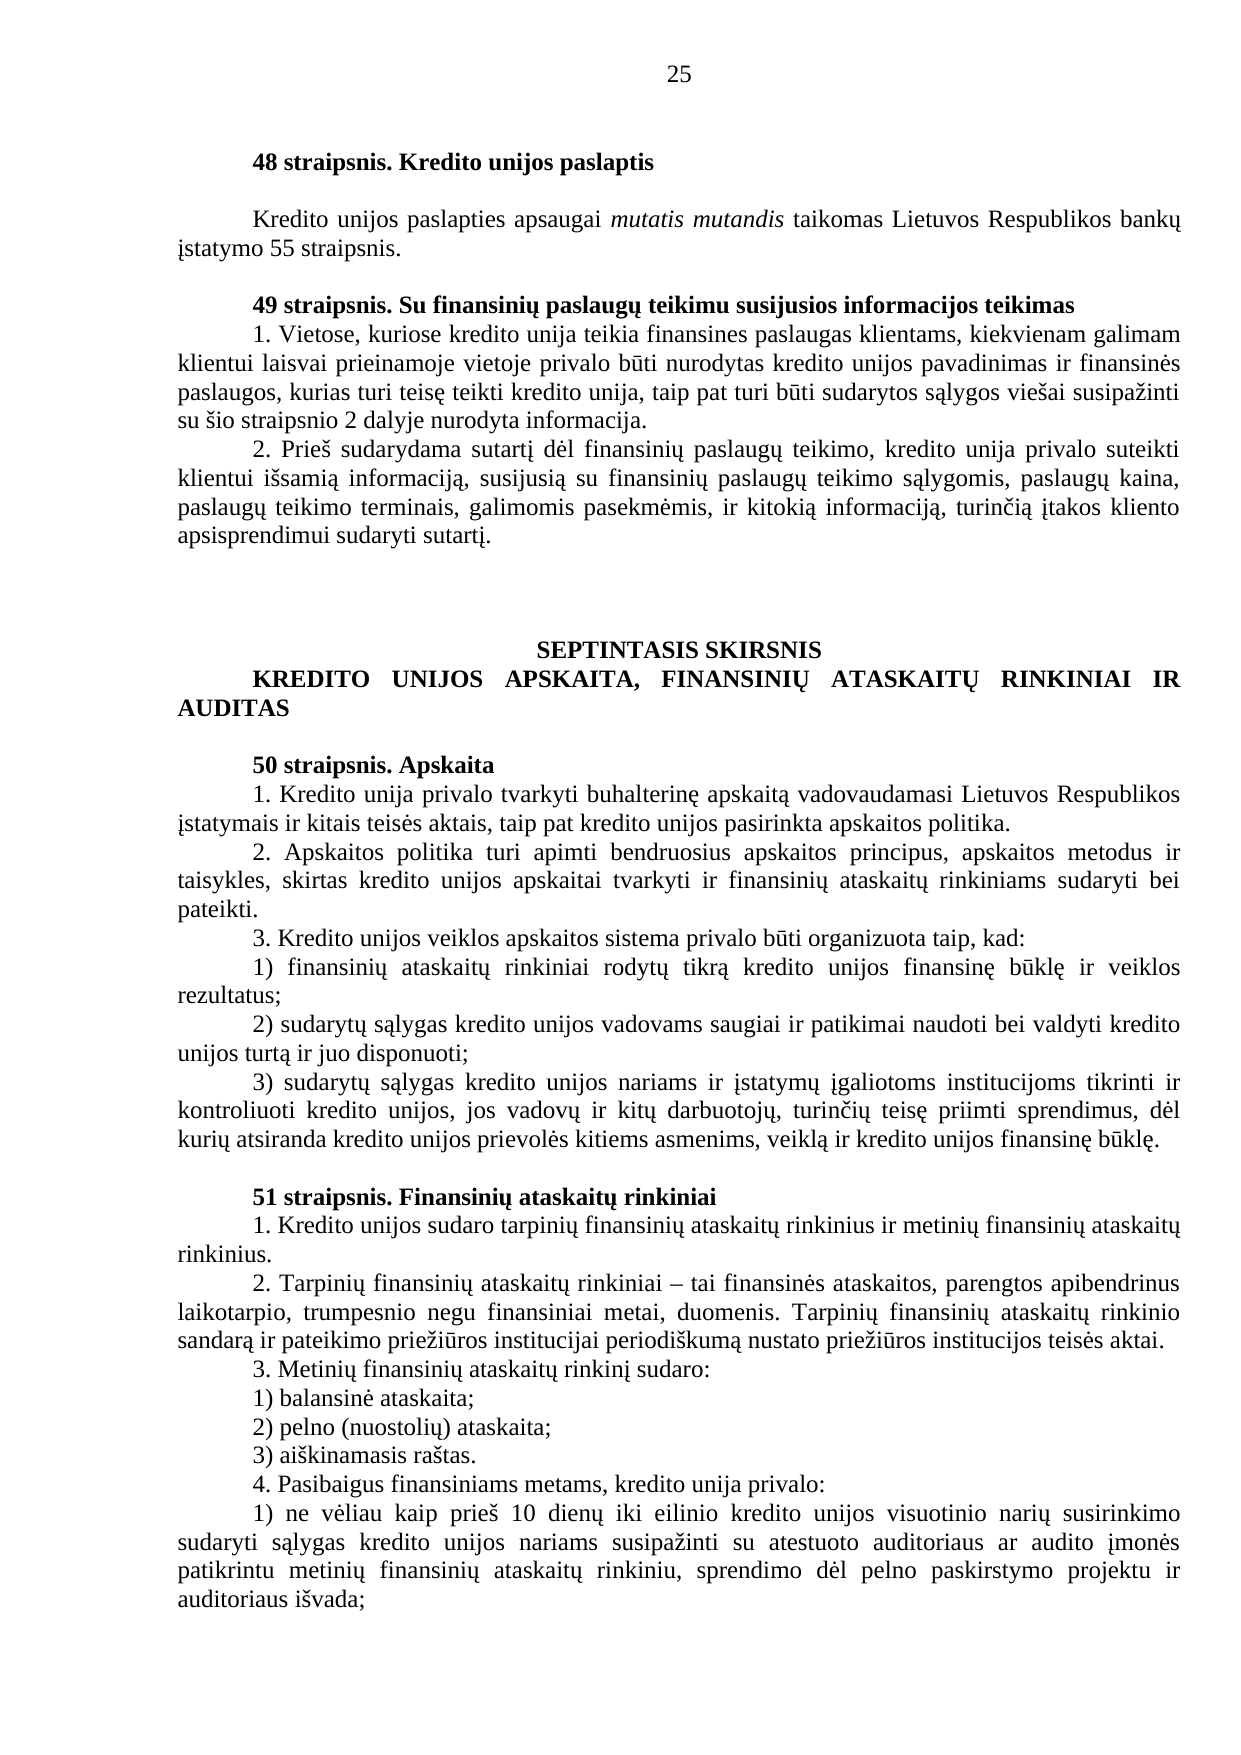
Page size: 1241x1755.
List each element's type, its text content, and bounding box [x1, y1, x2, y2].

text 3. Kredito unijos veiklos apskaitos sistema privalo būti organizuota taip, kad: [177, 923, 1181, 952]
text 51 straipsnis. Finansinių ataskaitų rinkiniai [252, 1182, 1181, 1211]
text 2) pelno (nuostolių) ataskaita; [177, 1412, 1181, 1441]
text 3) aiškinamasis raštas. [177, 1441, 1181, 1469]
text 3) sudarytų sąlygas kredito unijos nariams ir įstatymų įgaliotoms institucijoms tikrinti ir kontroliuoti kredito unijos, jos vadovų ir kitų darbuotojų, turinčių teisę priimti sprendimus, dėl kurių atsiranda kredito unijos prievolės kitiems asmenims, veiklą ir kredito unijos finansinę būklę. [177, 1067, 1181, 1153]
text Kredito unijos paslapties apsaugai mutatis mutandis taikomas Lietuvos Respublikos bankų įstatymo 55 straipsnis. [177, 204, 1181, 262]
text 2) sudarytų sąlygas kredito unijos vadovams saugiai ir patikimai naudoti bei valdyti kredito unijos turtą ir juo disponuoti; [177, 1009, 1181, 1067]
text 1) ne vėliau kaip prieš 10 dienų iki eilinio kredito unijos visuotinio narių susirinkimo sudaryti sąlygas kredito unijos nariams susipažinti su atestuoto auditoriaus ar audito įmonės patikrintu metinių finansinių ataskaitų rinkiniu, sprendimo dėl pelno paskirstymo projektu ir auditoriaus išvada; [177, 1498, 1181, 1613]
text 48 straipsnis. Kredito unijos paslaptis [177, 147, 1181, 176]
text 50 straipsnis. Apskaita [177, 751, 1181, 779]
text 2. Prieš sudarydama sutartį dėl finansinių paslaugų teikimo, kredito unija privalo suteikti klientui išsamią informaciją, susijusią su finansinių paslaugų teikimo sąlygomis, paslaugų kaina, paslaugų teikimo terminais, galimomis pasekmėmis, ir kitokią informaciją, turinčią įtakos kliento apsisprendimui sudaryti sutartį. [177, 434, 1181, 549]
text 3. Metinių finansinių ataskaitų rinkinį sudaro: [177, 1354, 1181, 1383]
text 2. Tarpinių finansinių ataskaitų rinkiniai – tai finansinės ataskaitos, parengtos apibendrinus laikotarpio, trumpesnio negu finansiniai metai, duomenis. Tarpinių finansinių ataskaitų rinkinio sandarą ir pateikimo priežiūros institucijai periodiškumą nustato priežiūros institucijos teisės aktai. [177, 1268, 1181, 1354]
text 1) finansinių ataskaitų rinkiniai rodytų tikrą kredito unijos finansinę būklę ir veiklos rezultatus; [177, 952, 1181, 1009]
text KREDITO UNIJOS APSKAITA, FINANSINIŲ ATASKAITŲ RINKINIAI IR AUDITAS [177, 664, 1181, 722]
text SEPTINTASIS SKIRSNIS [177, 636, 1181, 664]
text 2. Apskaitos politika turi apimti bendruosius apskaitos principus, apskaitos metodus ir taisykles, skirtas kredito unijos apskaitai tvarkyti ir finansinių ataskaitų rinkiniams sudaryti bei pateikti. [177, 837, 1181, 923]
text 1. Kredito unija privalo tvarkyti buhalterinę apskaitą vadovaudamasi Lietuvos Respublikos įstatymais ir kitais teisės aktais, taip pat kredito unijos pasirinkta apskaitos politika. [177, 779, 1181, 837]
text 1. Kredito unijos sudaro tarpinių finansinių ataskaitų rinkinius ir metinių finansinių ataskaitų rinkinius. [177, 1211, 1181, 1268]
text 1. Vietose, kuriose kredito unija teikia finansines paslaugas klientams, kiekvienam galimam klientui laisvai prieinamoje vietoje privalo būti nurodytas kredito unijos pavadinimas ir finansinės paslaugos, kurias turi teisę teikti kredito unija, taip pat turi būti sudarytos sąlygos viešai susipažinti su šio straipsnio 2 dalyje nurodyta informacija. [177, 319, 1181, 434]
text 1) balansinė ataskaita; [177, 1383, 1181, 1412]
text 49 straipsnis. Su finansinių paslaugų teikimu susijusios informacijos teikimas [177, 291, 1181, 319]
text 4. Pasibaigus finansiniams metams, kredito unija privalo: [177, 1469, 1181, 1498]
